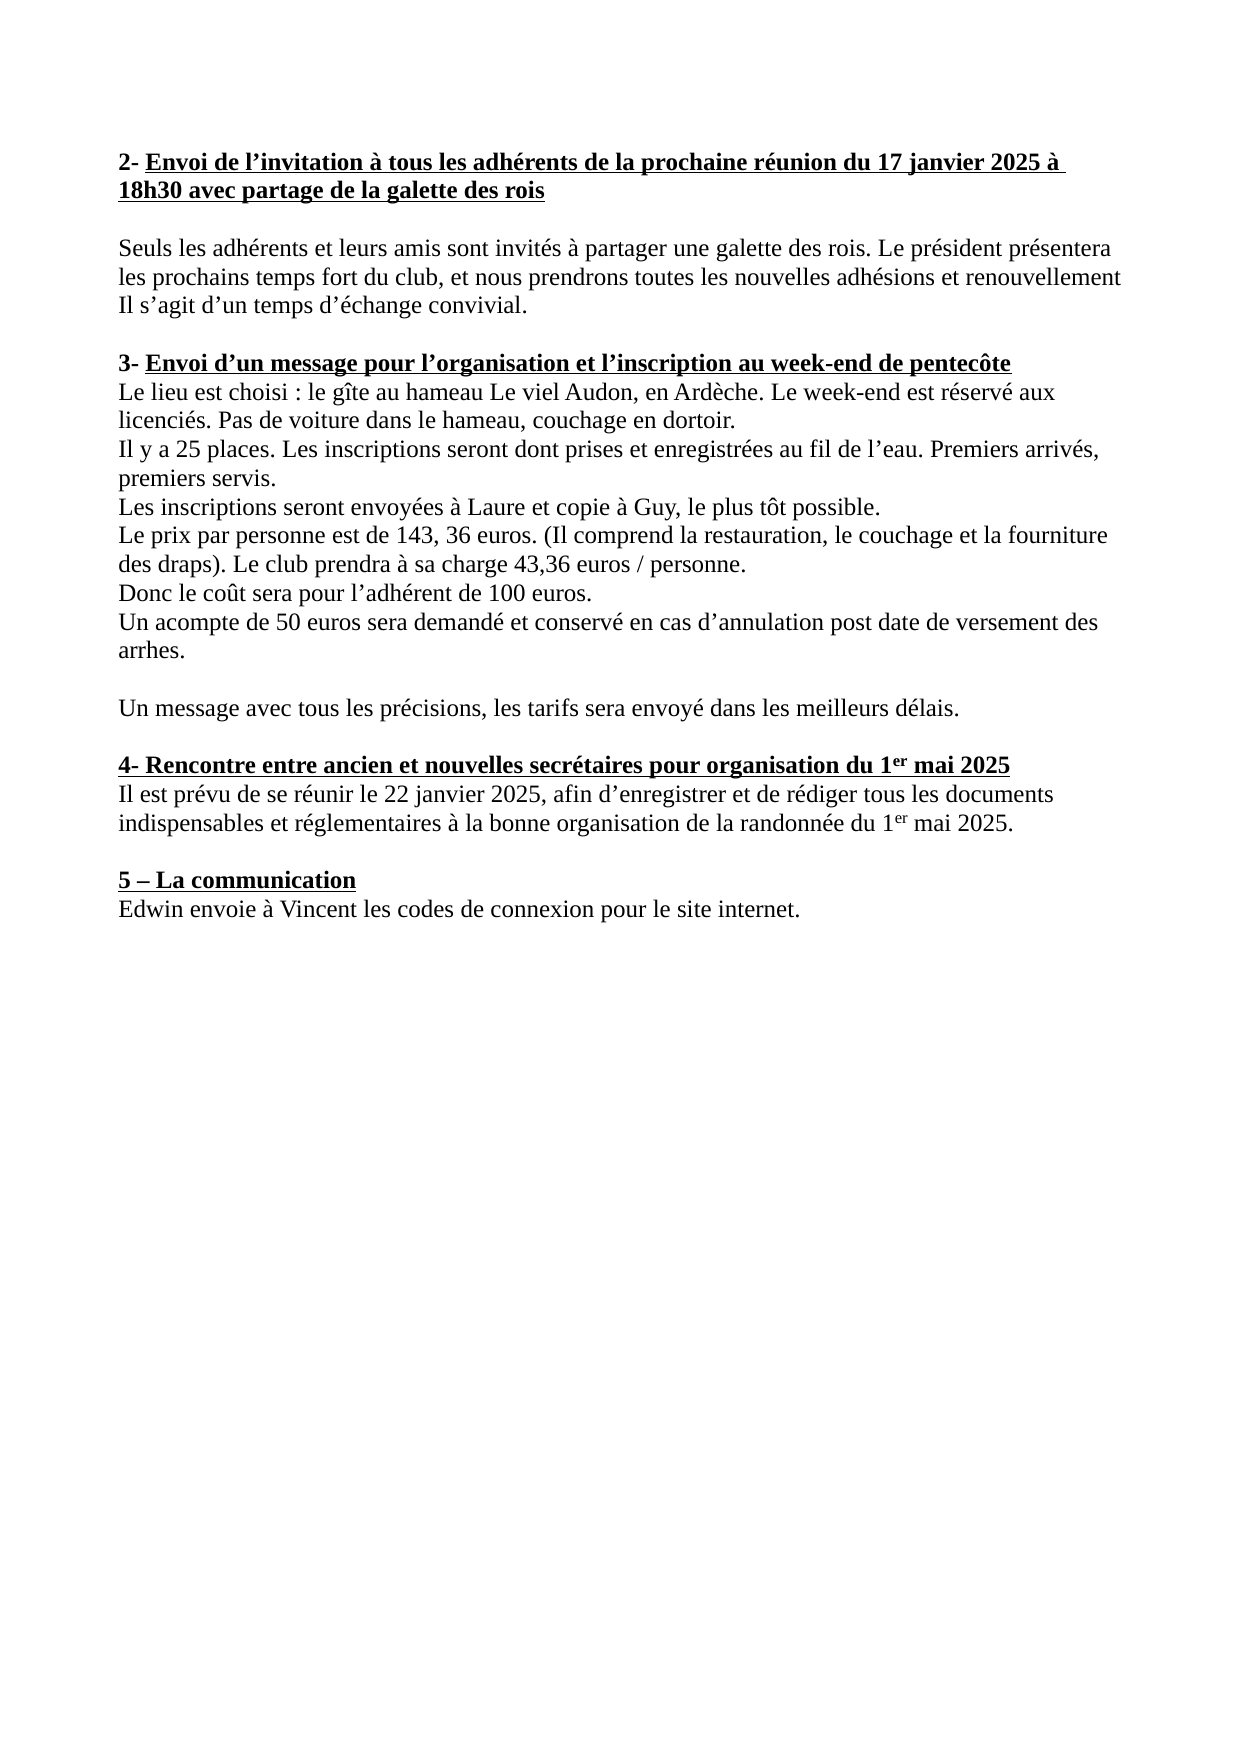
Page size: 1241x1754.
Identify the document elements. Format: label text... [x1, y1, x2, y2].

text 5 – La communication [118, 866, 1122, 894]
text 4- Rencontre entre ancien et nouvelles secrétaires pour organisation du 1er mai 2025 [118, 751, 1122, 779]
text Un message avec tous les précisions, les tarifs sera envoyé dans les meilleurs délais. [118, 693, 1122, 722]
text Le prix par personne est de 143, 36 euros. (Il comprend la restauration, le couchage et la fourniture des draps). Le club prendra à sa charge 43,36 euros / personne. [118, 521, 1122, 578]
text Il est prévu de se réunir le 22 janvier 2025, afin d’enregistrer et de rédiger tous les documents indispensables et réglementaires à la bonne organisation de la randonnée du 1er mai 2025. [118, 779, 1122, 837]
text Seuls les adhérents et leurs amis sont invités à partager une galette des rois. Le président présentera les prochains temps fort du club, et nous prendrons toutes les nouvelles adhésions et renouvellement [118, 233, 1122, 291]
text 2- Envoi de l’invitation à tous les adhérents de la prochaine réunion du 17 janvier 2025 à 18h30 avec partage de la galette des rois [118, 147, 1122, 204]
text Edwin envoie à Vincent les codes de connexion pour le site internet. [118, 894, 1122, 923]
text Un acompte de 50 euros sera demandé et conservé en cas d’annulation post date de versement des arrhes. [118, 607, 1122, 664]
text Le lieu est choisi : le gîte au hameau Le viel Audon, en Ardèche. Le week-end est réservé aux licenciés. Pas de voiture dans le hameau, couchage en dortoir. [118, 377, 1122, 434]
text Donc le coût sera pour l’adhérent de 100 euros. [118, 578, 1122, 607]
text Il y a 25 places. Les inscriptions seront dont prises et enregistrées au fil de l’eau. Premiers arrivés, premiers servis. Les inscriptions seront envoyées à Laure et copie à Guy, le plus tôt possible. [118, 434, 1122, 521]
text 3- Envoi d’un message pour l’organisation et l’inscription au week-end de pentecôte [118, 348, 1122, 377]
text Il s’agit d’un temps d’échange convivial. [118, 291, 1122, 319]
